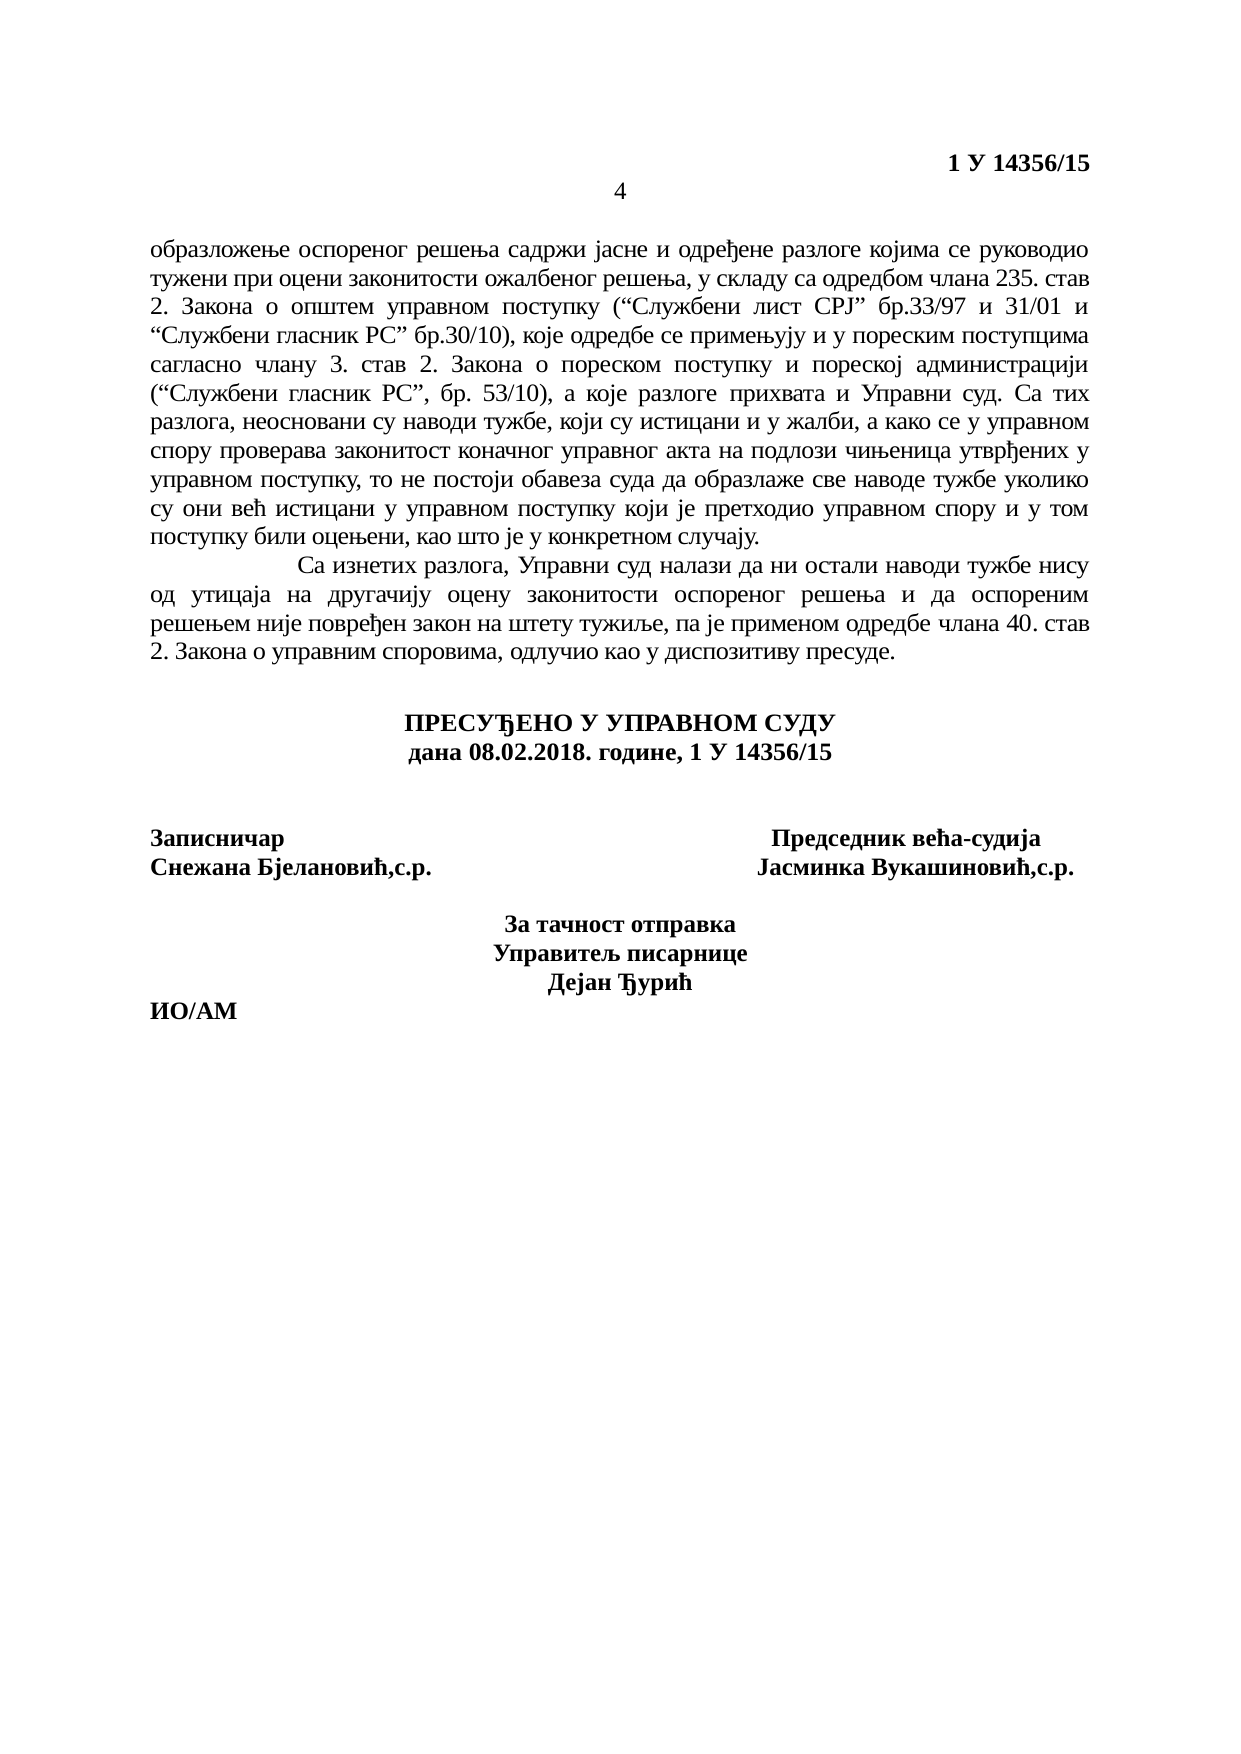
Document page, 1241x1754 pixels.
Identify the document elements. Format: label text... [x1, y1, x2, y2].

text За тачност отправка [150, 909, 1090, 938]
text Управитељ писарнице [150, 938, 1090, 967]
text Дејан Ђурић [150, 967, 1090, 996]
text ИО/АМ [150, 996, 1090, 1024]
text дана 08.02.2018. године, 1 У 14356/15 [150, 737, 1090, 766]
text Снежана Бјелановић,с.р. Јасминка Вукашиновић,с.р. [150, 852, 1090, 881]
text Записничар Председник већа-судија [150, 823, 1090, 852]
text ПРЕСУЂЕНО У УПРАВНОМ СУДУ [150, 708, 1090, 737]
text образложење оспореног решења садржи јасне и одређене разлоге којима се руководио тужени при оцени законитости ожалбеног решења, у складу са одредбом члана 235. став 2. Закона о општем управном поступку (“Службени лист СРЈ” бр.33/97 и 31/01 и “Службени гласник РС” бр.30/10), које одредбе се примењују и у пореским поступцима сагласно члану 3. став 2. Закона о пореском поступку и пореској администрацији (“Службени гласник РС”, бр. 53/10), а које разлоге прихвата и Управни суд. Са тих разлога, неосновани су наводи тужбе, који су истицани и у жалби, а како се у управном спору проверава законитост коначног управног акта на подлози чињеница утврђених у управном поступку, то не постоји обавеза суда да образлаже све наводе тужбе уколико су они већ истицани у управном поступку који је претходио управном спору и у том поступку били оцењени, као што је у конкретном случају. [150, 234, 1090, 550]
text Са изнетих разлога, Управни суд налази да ни остали наводи тужбе нису од утицаја на другачију оцену законитости оспореног решења и да оспореним решењем није повређен закон на штету тужиље, па је применом одредбе члана 40. став 2. Закона о управним споровима, одлучио као у диспозитиву пресуде. [150, 550, 1090, 665]
